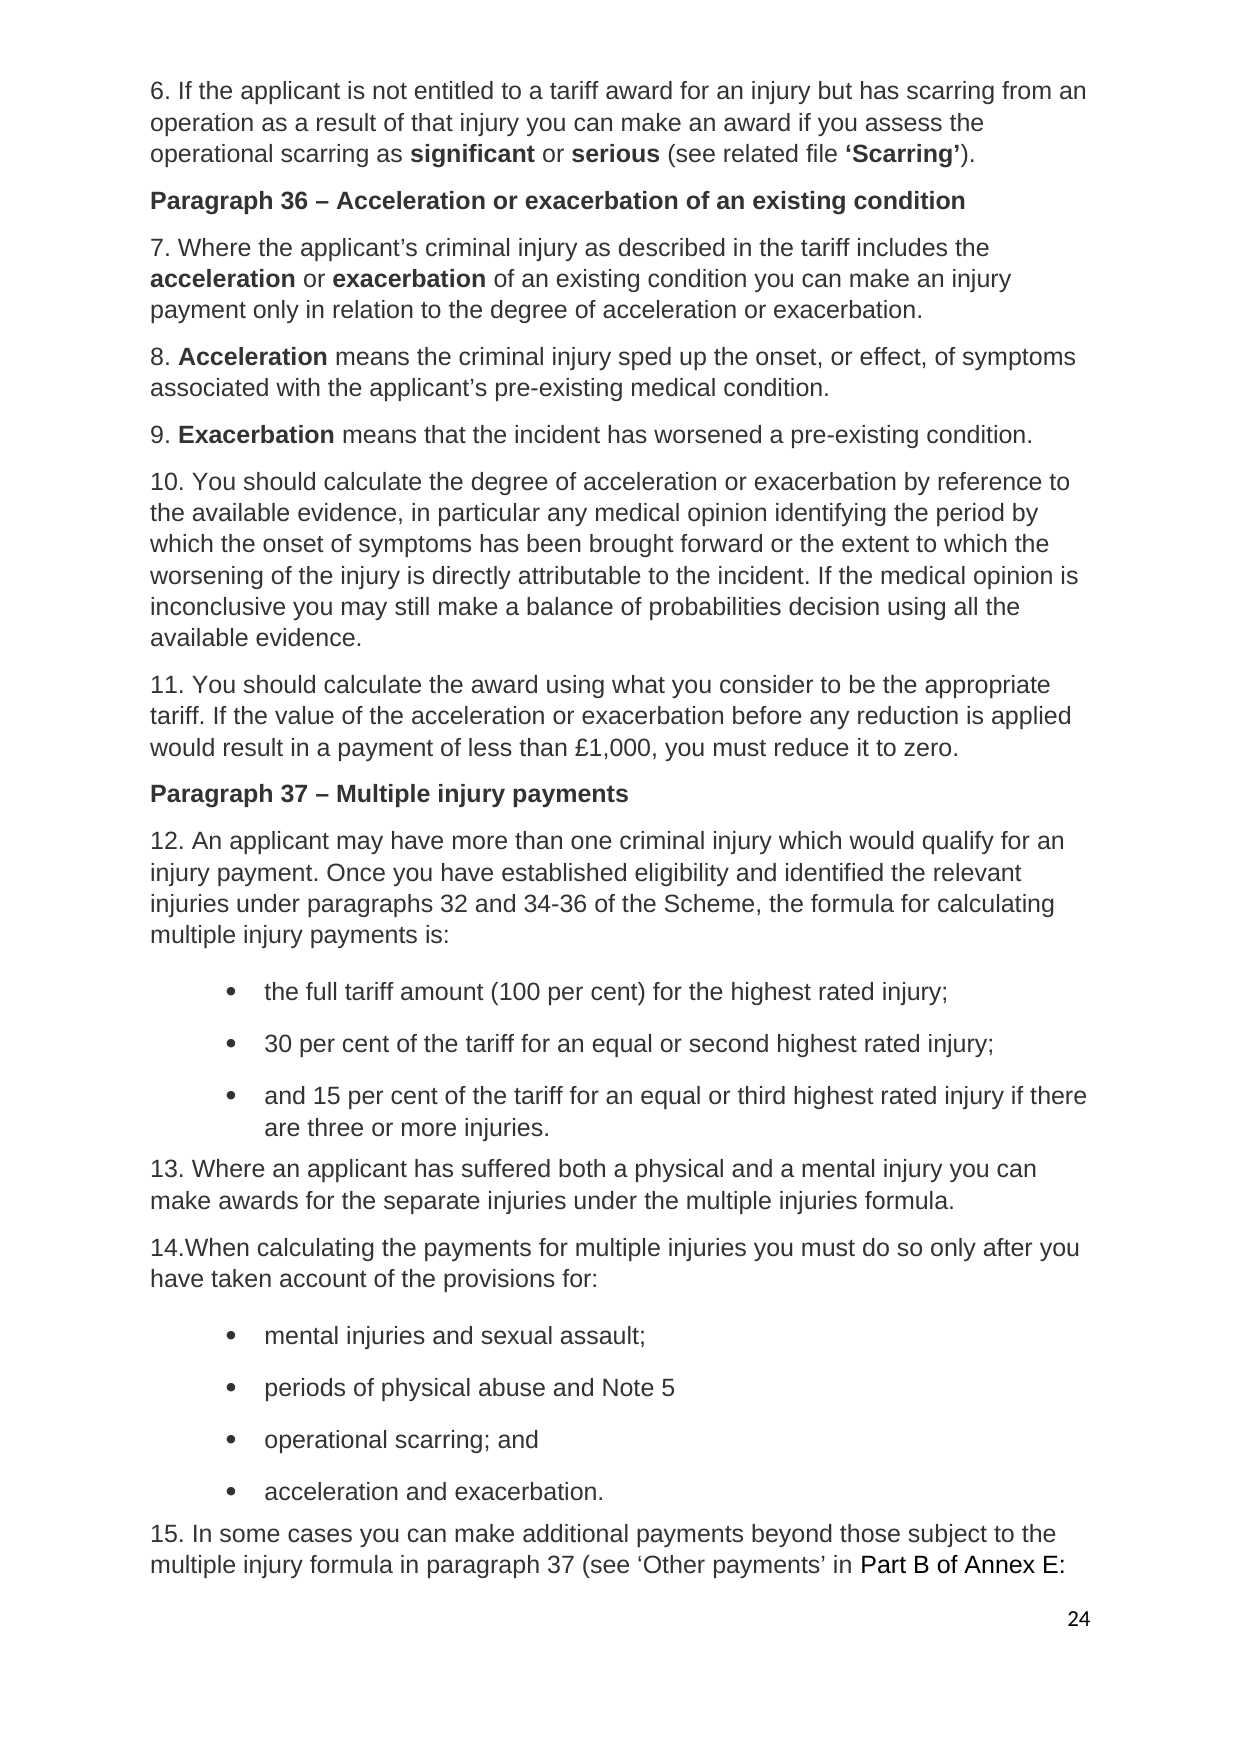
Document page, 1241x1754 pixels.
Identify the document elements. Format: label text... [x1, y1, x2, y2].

text 15. In some cases you can make additional payments beyond those subject to the multiple injury formula in paragraph 37 (see ‘Other payments’ in Part B of Annex E: [150, 1516, 1090, 1579]
text 7. Where the applicant’s criminal injury as described in the tariff includes the acceleration or exacerbation of an existing condition you can make an injury payment only in relation to the degree of acceleration or exacerbation. [150, 230, 1090, 324]
text 6. If the applicant is not entitled to a tariff award for an injury but has scarring from an operation as a result of that injury you can make an award if you assess the operational scarring as significant or serious (see related file ‘Scarring’). [150, 74, 1090, 167]
text 9. Exacerbation means that the incident has worsened a pre-existing condition. [150, 417, 1090, 449]
text 13. Where an applicant has suffered both a physical and a mental injury you can make awards for the separate injuries under the multiple injuries formula. [150, 1152, 1090, 1214]
text Paragraph 36 – Acceleration or exacerbation of an existing condition [150, 183, 1090, 214]
text 12. An applicant may have more than one criminal injury which would qualify for an injury payment. Once you have established eligibility and identified the relevant injuries under paragraphs 32 and 34-36 of the Scheme, the formula for calculating multiple injury payments is: [150, 824, 1090, 949]
list and 15 per cent of the tariff for an equal or third highest rated injury if there are three or more injuries. [227, 1079, 1090, 1141]
list the full tariff amount (100 per cent) for the highest rated injury; [227, 975, 1090, 1006]
list mental injuries and sexual assault; [227, 1318, 1090, 1350]
list operational scarring; and [227, 1423, 1090, 1454]
list periods of physical abuse and Note 5 [227, 1371, 1090, 1402]
text 11. You should calculate the award using what you consider to be the appropriate tariff. If the value of the acceleration or exacerbation before any reduction is applied would result in a payment of less than £1,000, you must reduce it to zero. [150, 667, 1090, 761]
text 14.When calculating the payments for multiple injuries you must do so only after you have taken account of the provisions for: [150, 1230, 1090, 1292]
list 30 per cent of the tariff for an equal or second highest rated injury; [227, 1027, 1090, 1058]
text 10. You should calculate the degree of acceleration or exacerbation by reference to the available evidence, in particular any medical opinion identifying the period by which the onset of symptoms has been brought forward or the extent to which the worsening of the injury is directly attributable to the incident. If the medical opinion is inconclusive you may still make a balance of probabilities decision using all the available evidence. [150, 464, 1090, 652]
text 8. Acceleration means the criminal injury sped up the onset, or effect, of symptoms associated with the applicant’s pre-existing medical condition. [150, 339, 1090, 402]
text Paragraph 37 – Multiple injury payments [150, 777, 1090, 808]
list acceleration and exacerbation. [227, 1475, 1090, 1506]
